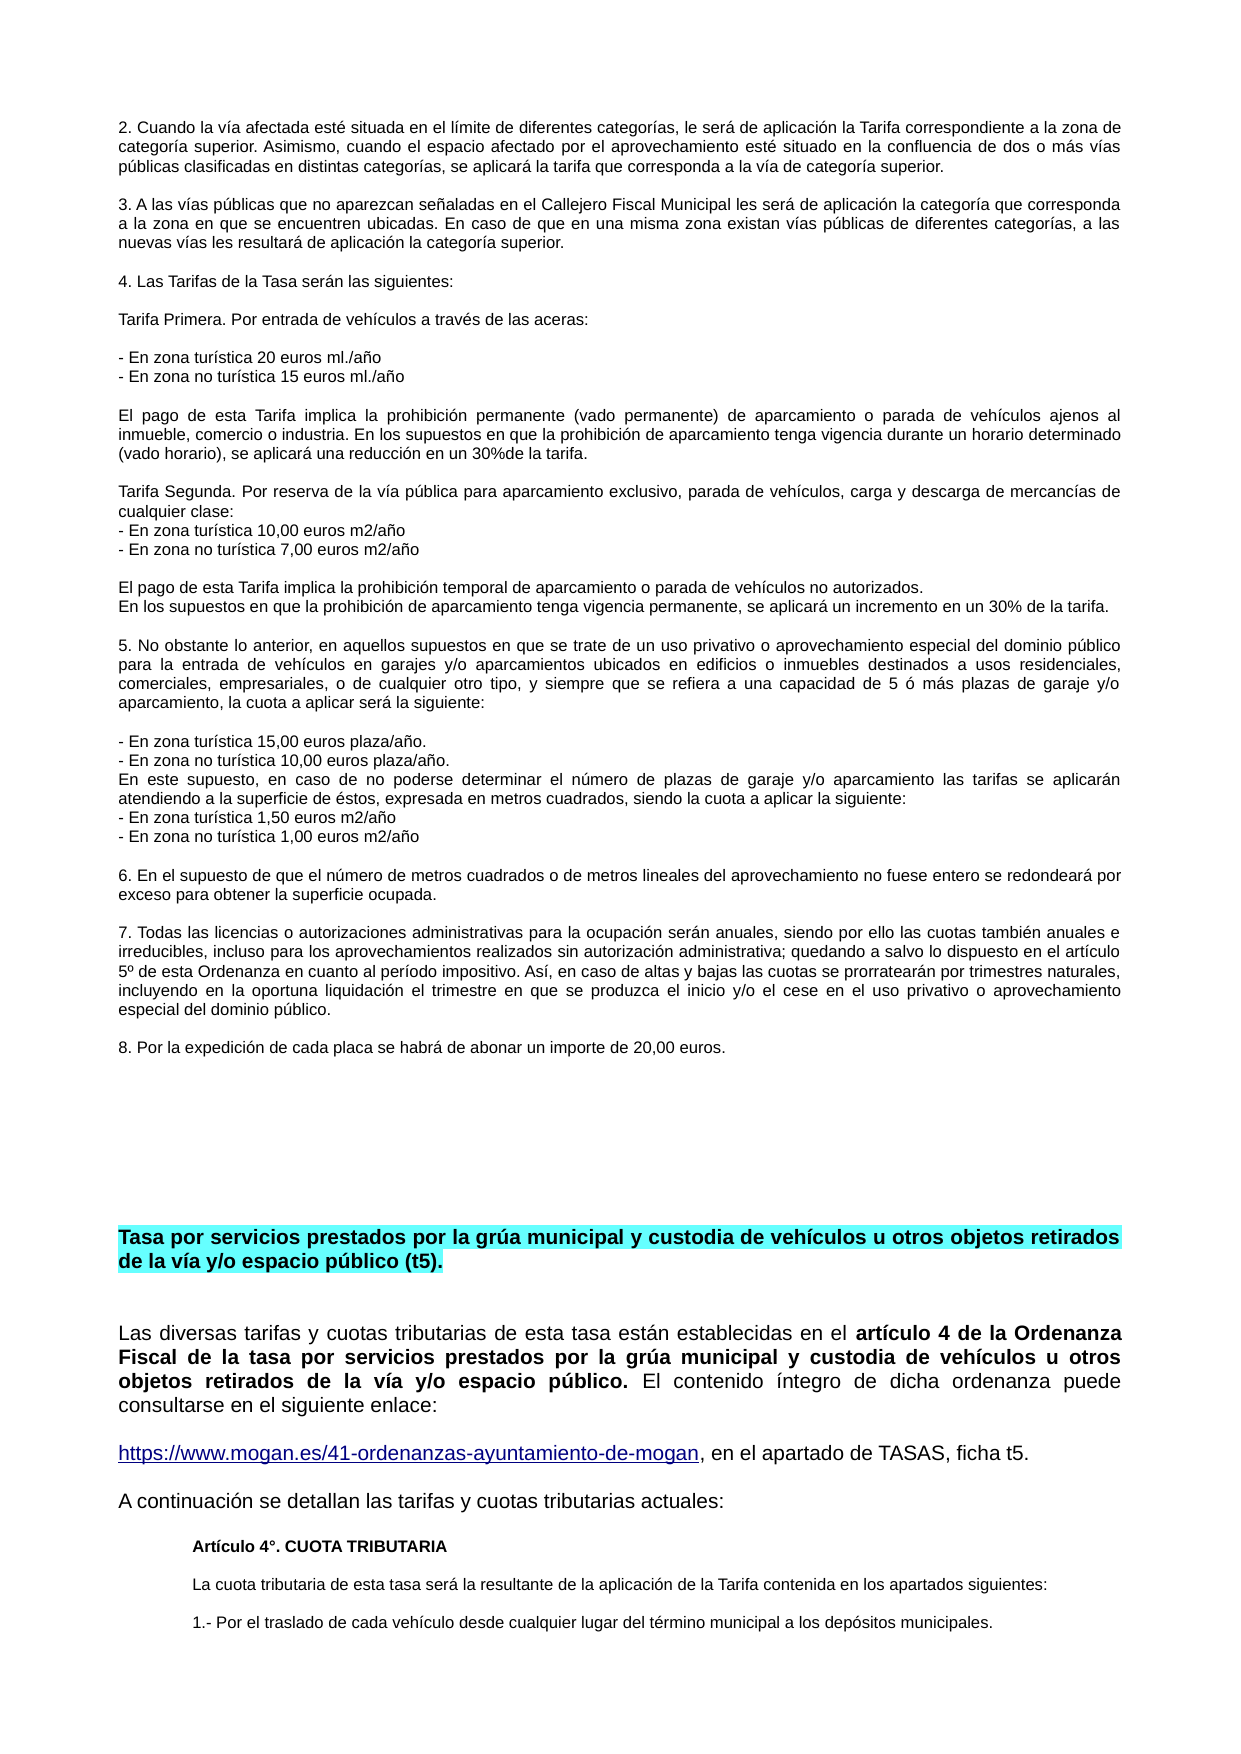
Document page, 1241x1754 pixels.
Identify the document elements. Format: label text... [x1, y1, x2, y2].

text 5. No obstante lo anterior, en aquellos supuestos en que se trate de un uso privativo o aprovechamiento especial del dominio público para la entrada de vehículos en garajes y/o aparcamientos ubicados en edificios o inmuebles destinados a usos residenciales, comerciales, empresariales, o de cualquier otro tipo, y siempre que se refiera a una capacidad de 5 ó más plazas de garaje y/o aparcamiento, la cuota a aplicar será la siguiente: [118, 636, 1122, 712]
text https://www.mogan.es/41-ordenanzas-ayuntamiento-de-mogan, en el apartado de TASAS, ficha t5. [118, 1441, 1122, 1464]
text - En zona turística 15,00 euros plaza/año. [118, 731, 1122, 751]
text - En zona turística 10,00 euros m2/año [118, 521, 1122, 540]
text 7. Todas las licencias o autorizaciones administrativas para la ocupación serán anuales, siendo por ello las cuotas también anuales e irreducibles, incluso para los aprovechamientos realizados sin autorización administrativa; quedando a salvo lo dispuesto en el artículo 5º de esta Ordenanza en cuanto al período impositivo. Así, en caso de altas y bajas las cuotas se prorratearán por trimestres naturales, incluyendo en la oportuna liquidación el trimestre en que se produzca el inicio y/o el cese en el uso privativo o aprovechamiento especial del dominio público. [118, 923, 1122, 1019]
text - En zona no turística 1,00 euros m2/año [118, 827, 1122, 846]
text La cuota tributaria de esta tasa será la resultante de la aplicación de la Tarifa contenida en los apartados siguientes: [118, 1575, 1122, 1594]
text El pago de esta Tarifa implica la prohibición temporal de aparcamiento o parada de vehículos no autorizados. [118, 578, 1122, 597]
text Tarifa Segunda. Por reserva de la vía pública para aparcamiento exclusivo, parada de vehículos, carga y descarga de mercancías de cualquier clase: [118, 482, 1122, 521]
text 3. A las vías públicas que no aparezcan señaladas en el Callejero Fiscal Municipal les será de aplicación la categoría que corresponda a la zona en que se encuentren ubicadas. En caso de que en una misma zona existan vías públicas de diferentes categorías, a las nuevas vías les resultará de aplicación la categoría superior. [118, 195, 1122, 252]
text - En zona turística 1,50 euros m2/año [118, 808, 1122, 827]
text En los supuestos en que la prohibición de aparcamiento tenga vigencia permanente, se aplicará un incremento en un 30% de la tarifa. [118, 597, 1122, 616]
subtitle A continuación se detallan las tarifas y cuotas tributarias actuales: [118, 1488, 1122, 1512]
text 8. Por la expedición de cada placa se habrá de abonar un importe de 20,00 euros. [118, 1038, 1122, 1057]
text Las diversas tarifas y cuotas tributarias de esta tasa están establecidas en el artículo 4 de la Ordenanza Fiscal de la tasa por servicios prestados por la grúa municipal y custodia de vehículos u otros objetos retirados de la vía y/o espacio público. El contenido íntegro de dicha ordenanza puede consultarse en el siguiente enlace: [118, 1321, 1122, 1417]
text 6. En el supuesto de que el número de metros cuadrados o de metros lineales del aprovechamiento no fuese entero se redondeará por exceso para obtener la superficie ocupada. [118, 866, 1122, 904]
text 1.- Por el traslado de cada vehículo desde cualquier lugar del término municipal a los depósitos municipales. [118, 1613, 1122, 1632]
subtitle Artículo 4°. CUOTA TRIBUTARIA [118, 1536, 1122, 1556]
text El pago de esta Tarifa implica la prohibición permanente (vado permanente) de aparcamiento o parada de vehículos ajenos al inmueble, comercio o industria. En los supuestos en que la prohibición de aparcamiento tenga vigencia durante un horario determinado (vado horario), se aplicará una reducción en un 30%de la tarifa. [118, 406, 1122, 463]
subtitle Tasa por servicios prestados por la grúa municipal y custodia de vehículos u otros objetos retirados de la vía y/o espacio público (t5). [118, 1225, 1122, 1273]
text 2. Cuando la vía afectada esté situada en el límite de diferentes categorías, le será de aplicación la Tarifa correspondiente a la zona de categoría superior. Asimismo, cuando el espacio afectado por el aprovechamiento esté situado en la confluencia de dos o más vías públicas clasificadas en distintas categorías, se aplicará la tarifa que corresponda a la vía de categoría superior. [118, 118, 1122, 176]
text - En zona no turística 10,00 euros plaza/año. [118, 751, 1122, 770]
text - En zona no turística 15 euros ml./año [118, 367, 1122, 386]
text 4. Las Tarifas de la Tasa serán las siguientes: [118, 271, 1122, 291]
text - En zona turística 20 euros ml./año [118, 348, 1122, 367]
text En este supuesto, en caso de no poderse determinar el número de plazas de garaje y/o aparcamiento las tarifas se aplicarán atendiendo a la superficie de éstos, expresada en metros cuadrados, siendo la cuota a aplicar la siguiente: [118, 770, 1122, 808]
text Tarifa Primera. Por entrada de vehículos a través de las aceras: [118, 310, 1122, 329]
text - En zona no turística 7,00 euros m2/año [118, 540, 1122, 559]
